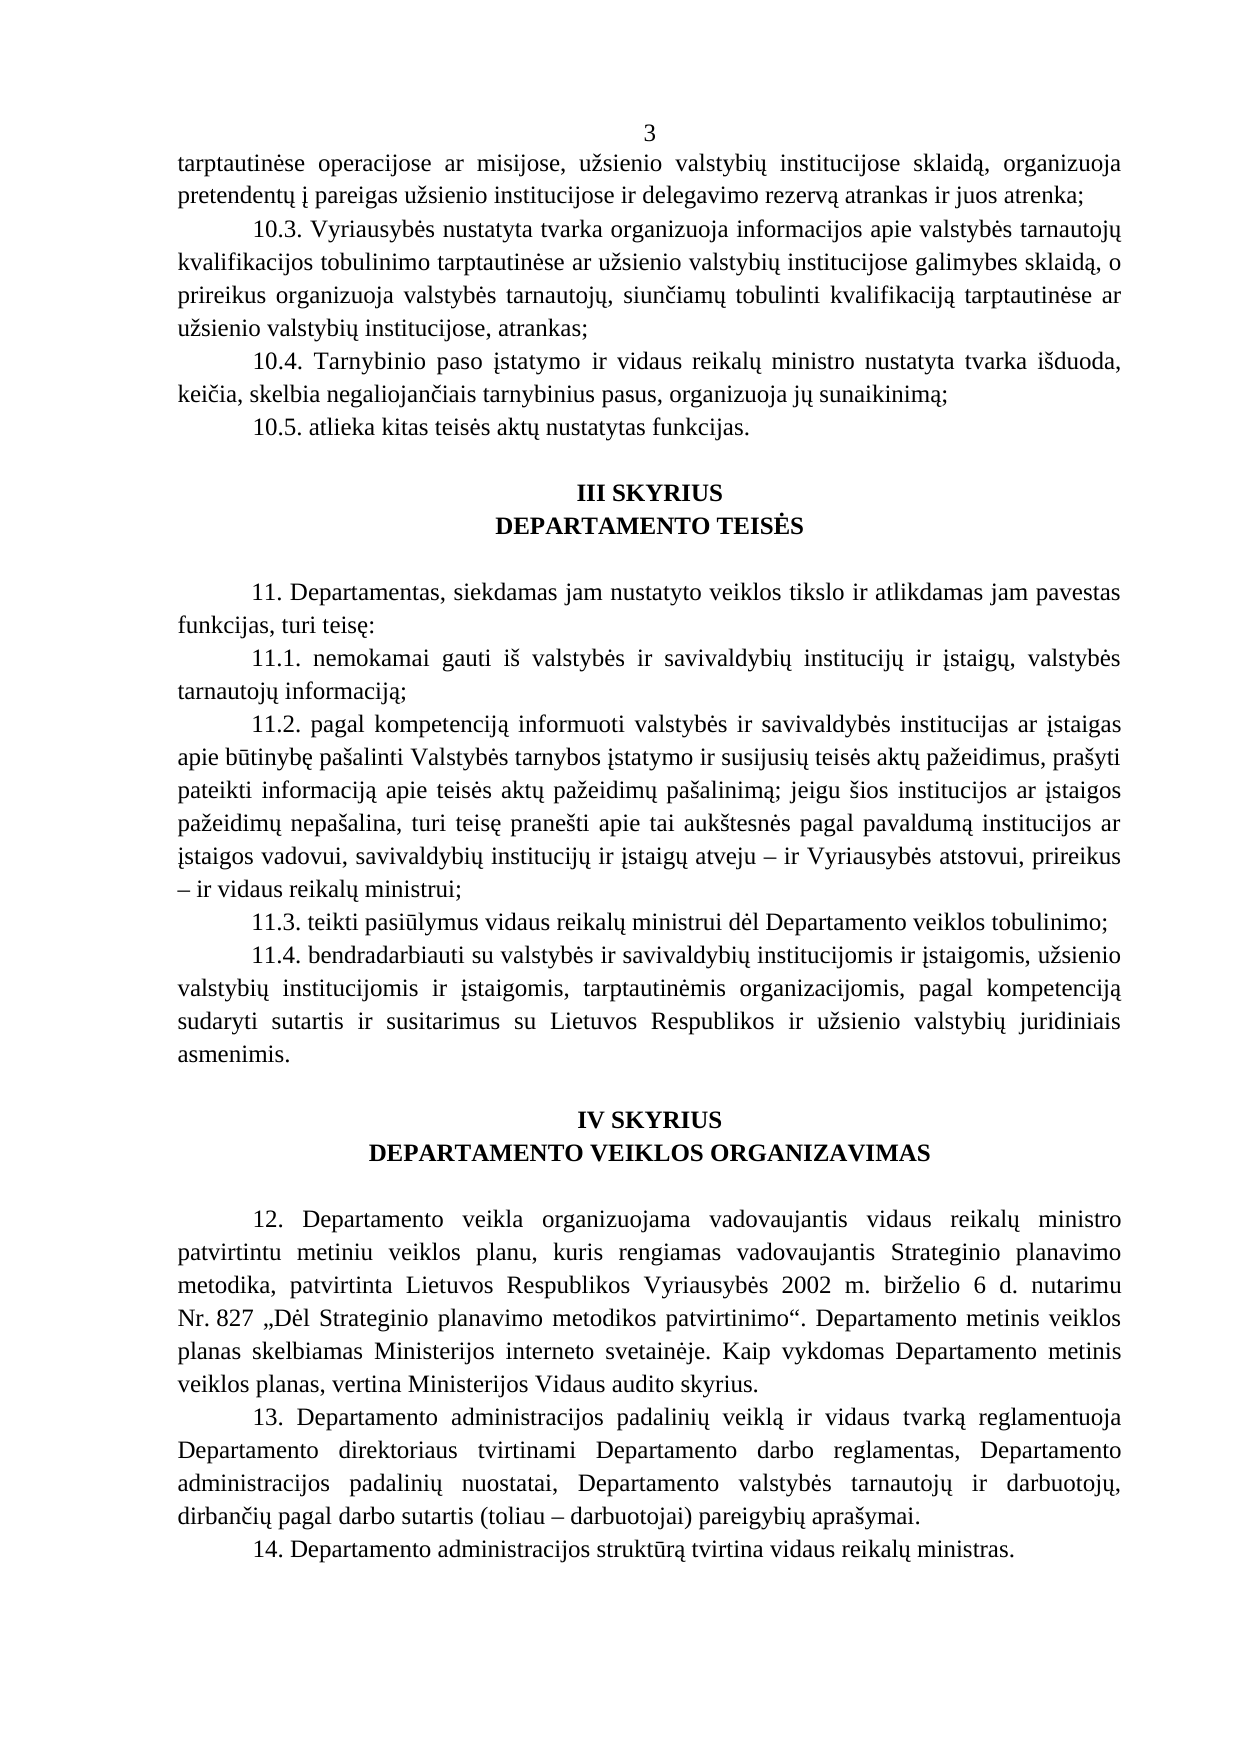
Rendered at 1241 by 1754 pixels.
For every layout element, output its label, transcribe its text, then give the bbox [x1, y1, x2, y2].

text 14. Departamento administracijos struktūrą tvirtina vidaus reikalų ministras. [177, 1534, 1122, 1563]
text DEPARTAMENTO VEIKLOS ORGANIZAVIMAS [177, 1138, 1122, 1167]
text 11.4. bendradarbiauti su valstybės ir savivaldybių institucijomis ir įstaigomis, užsienio valstybių institucijomis ir įstaigomis, tarptautinėmis organizacijomis, pagal kompetenciją sudaryti sutartis ir susitarimus su Lietuvos Respublikos ir užsienio valstybių juridiniais asmenimis. [177, 940, 1122, 1068]
text III SKYRIUS [177, 478, 1122, 507]
text 10.5. atlieka kitas teisės aktų nustatytas funkcijas. [177, 412, 1122, 441]
text 13. Departamento administracijos padalinių veiklą ir vidaus tvarką reglamentuoja Departamento direktoriaus tvirtinami Departamento darbo reglamentas, Departamento administracijos padalinių nuostatai, Departamento valstybės tarnautojų ir darbuotojų, dirbančių pagal darbo sutartis (toliau – darbuotojai) pareigybių aprašymai. [177, 1402, 1122, 1530]
text 10.4. Tarnybinio paso įstatymo ir vidaus reikalų ministro nustatyta tvarka išduoda, keičia, skelbia negaliojančiais tarnybinius pasus, organizuoja jų sunaikinimą; [177, 346, 1122, 407]
text DEPARTAMENTO TEISĖS [177, 511, 1122, 539]
text 12. Departamento veikla organizuojama vadovaujantis vidaus reikalų ministro patvirtintu metiniu veiklos planu, kuris rengiamas vadovaujantis Strateginio planavimo metodika, patvirtinta Lietuvos Respublikos Vyriausybės 2002 m. birželio 6 d. nutarimu Nr. 827 „Dėl Strateginio planavimo metodikos patvirtinimo“. Departamento metinis veiklos planas skelbiamas Ministerijos interneto svetainėje. Kaip vykdomas Departamento metinis veiklos planas, vertina Ministerijos Vidaus audito skyrius. [177, 1204, 1122, 1398]
text tarptautinėse operacijose ar misijose, užsienio valstybių institucijose sklaidą, organizuoja pretendentų į pareigas užsienio institucijose ir delegavimo rezervą atrankas ir juos atrenka; [177, 148, 1122, 209]
text 10.3. Vyriausybės nustatyta tvarka organizuoja informacijos apie valstybės tarnautojų kvalifikacijos tobulinimo tarptautinėse ar užsienio valstybių institucijose galimybes sklaidą, o prireikus organizuoja valstybės tarnautojų, siunčiamų tobulinti kvalifikaciją tarptautinėse ar užsienio valstybių institucijose, atrankas; [177, 214, 1122, 341]
text 11.2. pagal kompetenciją informuoti valstybės ir savivaldybės institucijas ar įstaigas apie būtinybę pašalinti Valstybės tarnybos įstatymo ir susijusių teisės aktų pažeidimus, prašyti pateikti informaciją apie teisės aktų pažeidimų pašalinimą; jeigu šios institucijos ar įstaigos pažeidimų nepašalina, turi teisę pranešti apie tai aukštesnės pagal pavaldumą institucijos ar įstaigos vadovui, savivaldybių institucijų ir įstaigų atveju – ir Vyriausybės atstovui, prireikus – ir vidaus reikalų ministrui; [177, 709, 1122, 903]
text 11.1. nemokamai gauti iš valstybės ir savivaldybių institucijų ir įstaigų, valstybės tarnautojų informaciją; [177, 643, 1122, 705]
text IV SKYRIUS [177, 1105, 1122, 1134]
text 11. Departamentas, siekdamas jam nustatyto veiklos tikslo ir atlikdamas jam pavestas funkcijas, turi teisę: [177, 577, 1122, 639]
text 11.3. teikti pasiūlymus vidaus reikalų ministrui dėl Departamento veiklos tobulinimo; [177, 907, 1122, 936]
